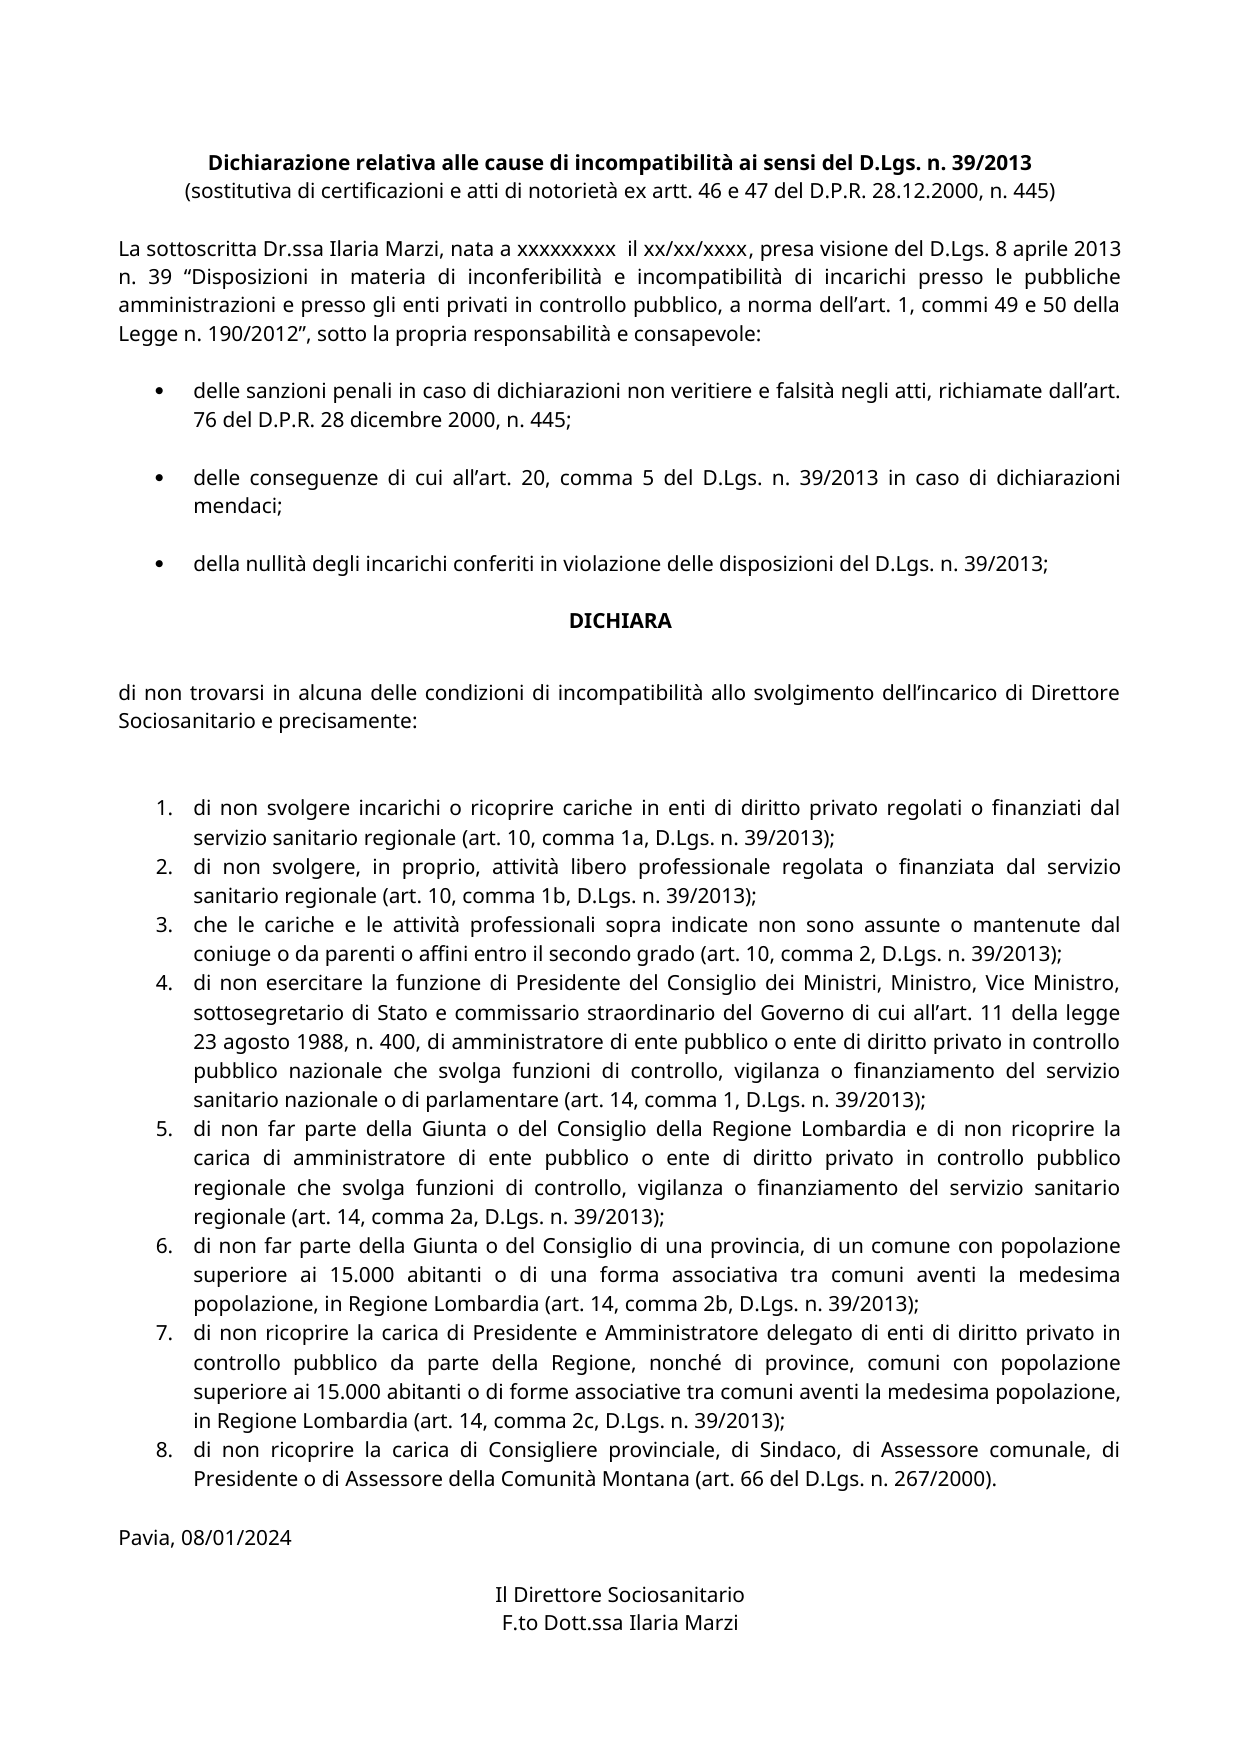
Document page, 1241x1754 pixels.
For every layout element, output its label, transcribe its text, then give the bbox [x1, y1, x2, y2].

text Dichiarazione relativa alle cause di incompatibilità ai sensi del D.Lgs. n. 39/2013 [118, 148, 1122, 176]
list della nullità degli incarichi conferiti in violazione delle disposizioni del D.Lgs. n. 39/2013; [156, 549, 1122, 577]
text (sostitutiva di certificazioni e atti di notorietà ex artt. 46 e 47 del D.P.R. 28.12.2000, n. 445) [118, 176, 1122, 204]
list delle conseguenze di cui all’art. 20, comma 5 del D.Lgs. n. 39/2013 in caso di dichiarazioni mendaci; [156, 463, 1122, 519]
text Il Direttore Sociosanitario [118, 1580, 1122, 1608]
text F.to Dott.ssa Ilaria Marzi [118, 1608, 1122, 1637]
list di non esercitare la funzione di Presidente del Consiglio dei Ministri, Ministro, Vice Ministro, sottosegretario di Stato e commissario straordinario del Governo di cui all’art. 11 della legge 23 agosto 1988, n. 400, di amministratore di ente pubblico o ente di diritto privato in controllo pubblico nazionale che svolga funzioni di controllo, vigilanza o finanziamento del servizio sanitario nazionale o di parlamentare (art. 14, comma 1, D.Lgs. n. 39/2013); [156, 967, 1122, 1113]
text di non trovarsi in alcuna delle condizioni di incompatibilità allo svolgimento dell’incarico di Direttore Sociosanitario e precisamente: [118, 678, 1122, 735]
list che le cariche e le attività professionali sopra indicate non sono assunte o mantenute dal coniuge o da parenti o affini entro il secondo grado (art. 10, comma 2, D.Lgs. n. 39/2013); [156, 909, 1122, 967]
text Pavia, 08/01/2024 [118, 1522, 1122, 1551]
list di non svolgere incarichi o ricoprire cariche in enti di diritto privato regolati o finanziati dal servizio sanitario regionale (art. 10, comma 1a, D.Lgs. n. 39/2013); [156, 792, 1122, 851]
list di non far parte della Giunta o del Consiglio di una provincia, di un comune con popolazione superiore ai 15.000 abitanti o di una forma associativa tra comuni aventi la medesima popolazione, in Regione Lombardia (art. 14, comma 2b, D.Lgs. n. 39/2013); [156, 1230, 1122, 1317]
list di non ricoprire la carica di Consigliere provinciale, di Sindaco, di Assessore comunale, di Presidente o di Assessore della Comunità Montana (art. 66 del D.Lgs. n. 267/2000). [156, 1434, 1122, 1492]
text DICHIARA [118, 606, 1122, 635]
list di non svolgere, in proprio, attività libero professionale regolata o finanziata dal servizio sanitario regionale (art. 10, comma 1b, D.Lgs. n. 39/2013); [156, 851, 1122, 909]
list di non ricoprire la carica di Presidente e Amministratore delegato di enti di diritto privato in controllo pubblico da parte della Regione, nonché di province, comuni con popolazione superiore ai 15.000 abitanti o di forme associative tra comuni aventi la medesima popolazione, in Regione Lombardia (art. 14, comma 2c, D.Lgs. n. 39/2013); [156, 1317, 1122, 1434]
text La sottoscritta Dr.ssa Ilaria Marzi, nata a xxxxxxxxx il xx/xx/xxxx, presa visione del D.Lgs. 8 aprile 2013 n. 39 “Disposizioni in materia di inconferibilità e incompatibilità di incarichi presso le pubbliche amministrazioni e presso gli enti privati in controllo pubblico, a norma dell’art. 1, commi 49 e 50 della Legge n. 190/2012”, sotto la propria responsabilità e consapevole: [118, 234, 1122, 347]
list delle sanzioni penali in caso di dichiarazioni non veritiere e falsità negli atti, richiamate dall’art. 76 del D.P.R. 28 dicembre 2000, n. 445; [156, 377, 1122, 433]
list di non far parte della Giunta o del Consiglio della Regione Lombardia e di non ricoprire la carica di amministratore di ente pubblico o ente di diritto privato in controllo pubblico regionale che svolga funzioni di controllo, vigilanza o finanziamento del servizio sanitario regionale (art. 14, comma 2a, D.Lgs. n. 39/2013); [156, 1113, 1122, 1230]
